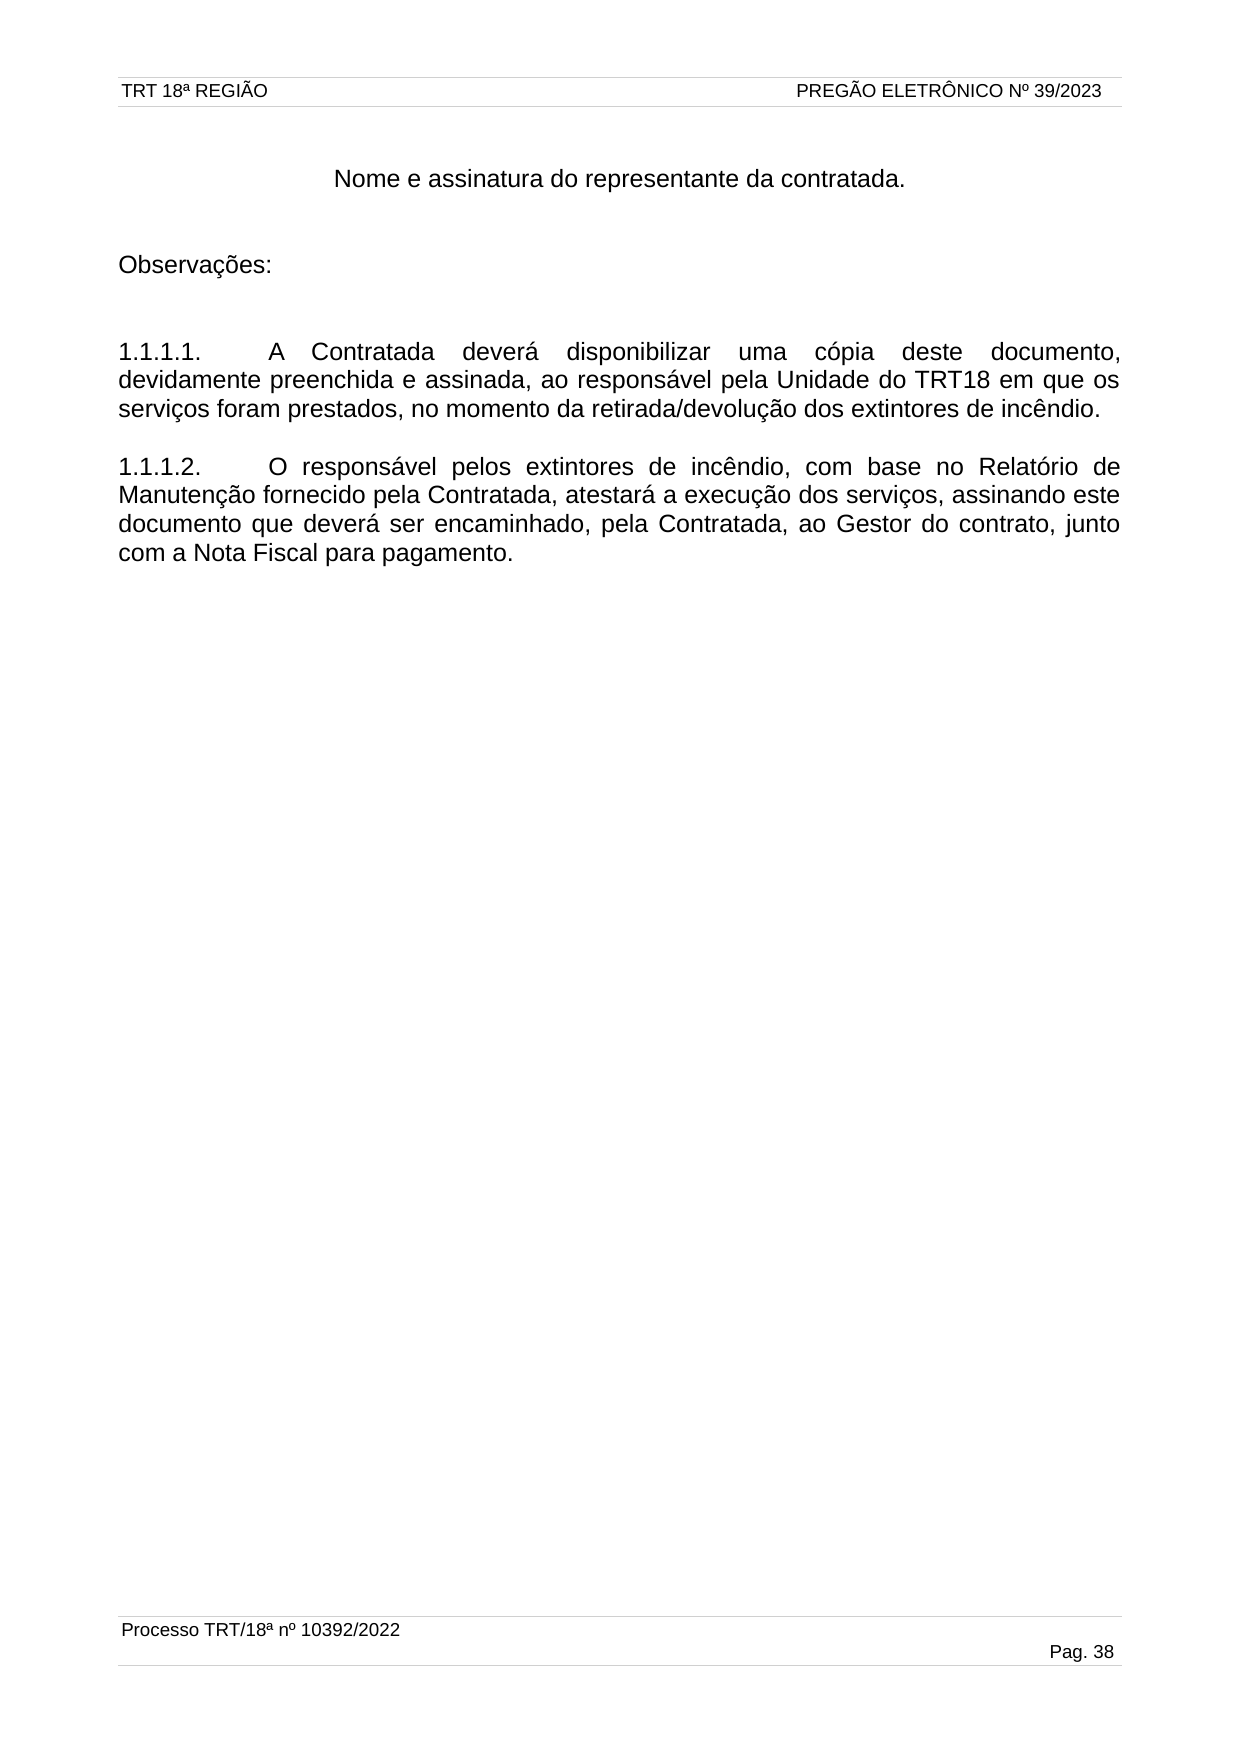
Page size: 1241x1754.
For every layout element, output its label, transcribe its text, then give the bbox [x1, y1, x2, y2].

list O responsável pelos extintores de incêndio, com base no Relatório de Manutenção fornecido pela Contratada, atestará a execução dos serviços, assinando este documento que deverá ser encaminhado, pela Contratada, ao Gestor do contrato, junto com a Nota Fiscal para pagamento. [118, 452, 1122, 567]
text Nome e assinatura do representante da contratada. [118, 164, 1122, 193]
list A Contratada deverá disponibilizar uma cópia deste documento, devidamente preenchida e assinada, ao responsável pela Unidade do TRT18 em que os serviços foram prestados, no momento da retirada/devolução dos extintores de incêndio. [118, 337, 1122, 423]
text Observações: [118, 251, 1122, 279]
